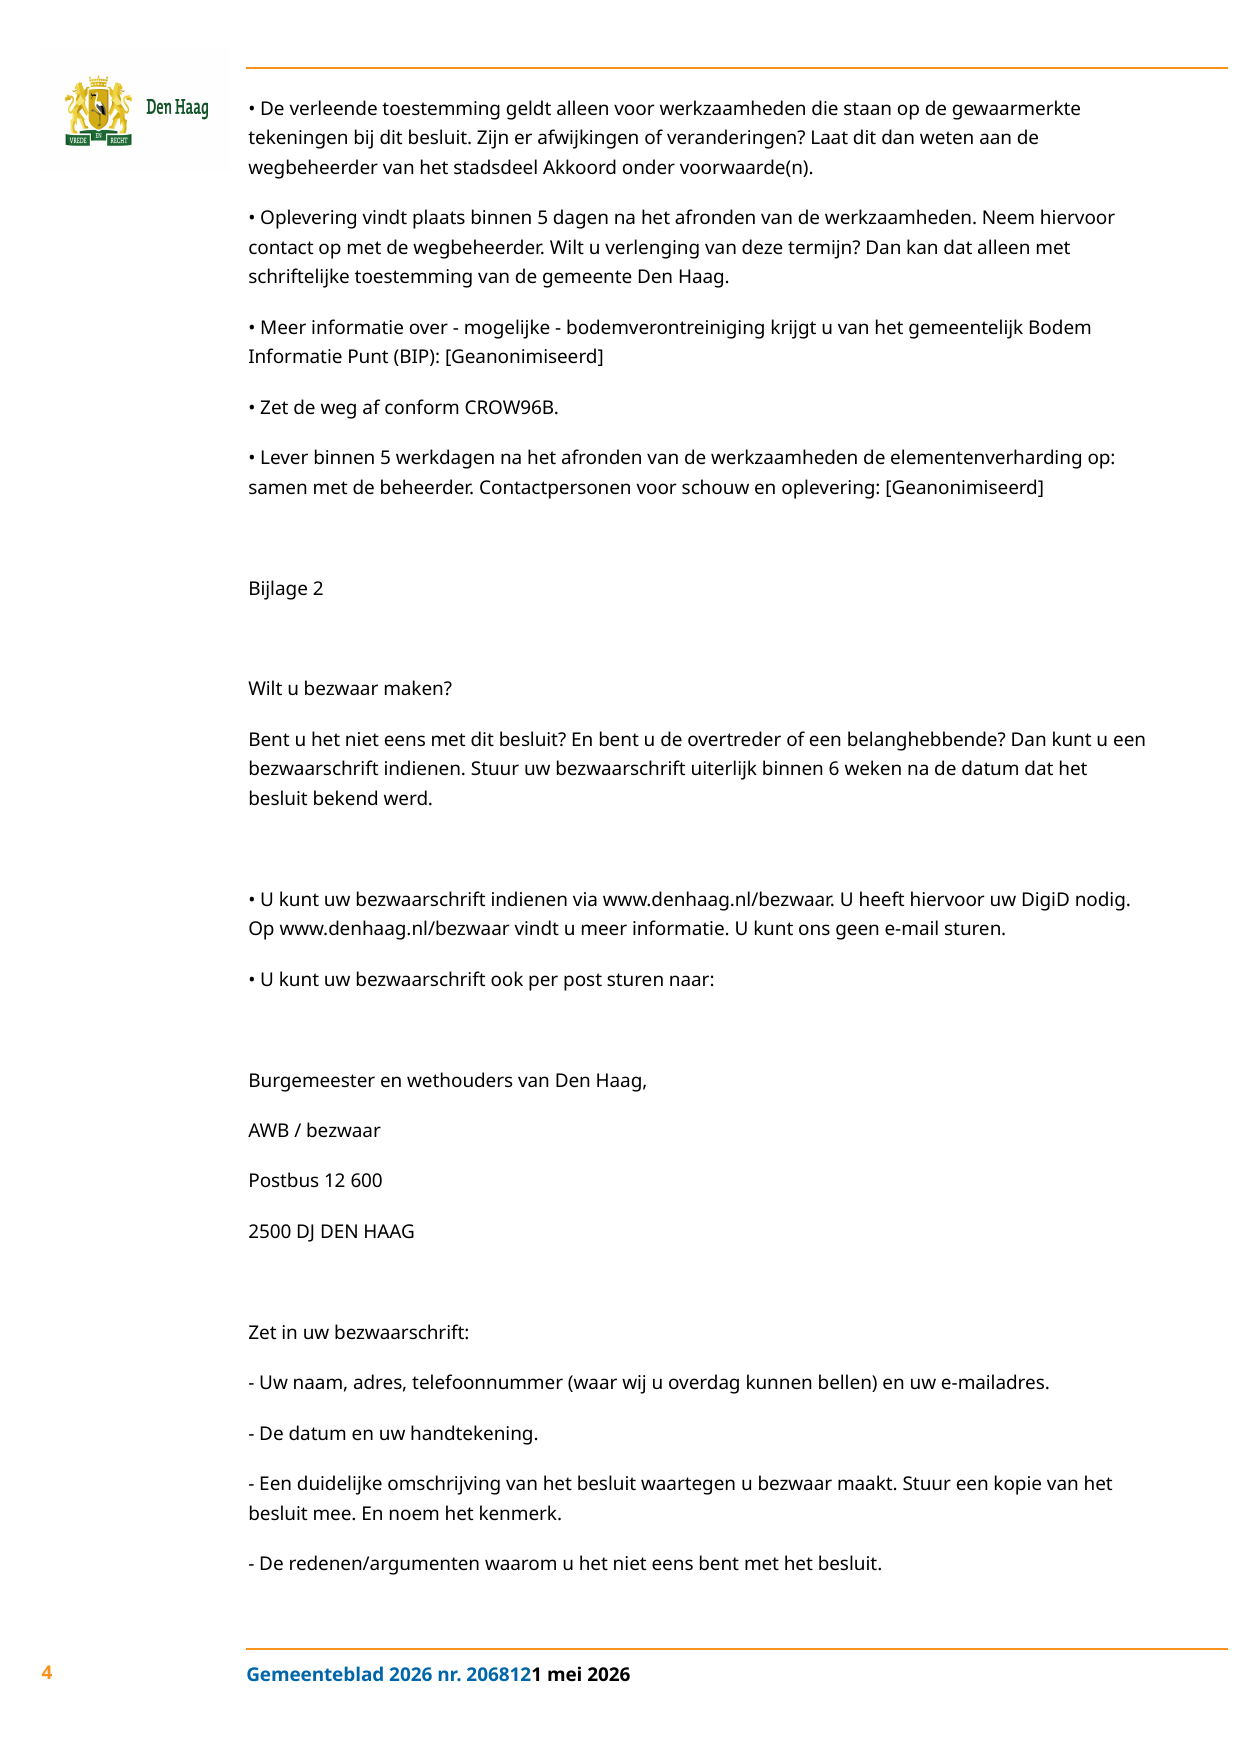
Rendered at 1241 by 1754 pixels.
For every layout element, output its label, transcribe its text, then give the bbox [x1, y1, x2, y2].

text Bent u het niet eens met dit besluit? En bent u de overtreder of een belanghebbende? Dan kunt u een bezwaarschrift indienen. Stuur uw bezwaarschrift uiterlijk binnen 6 weken na de datum dat het besluit bekend werd. [248, 726, 1152, 811]
text 2500 DJ DEN HAAG [248, 1218, 1152, 1244]
text Burgemeester en wethouders van Den Haag, [248, 1067, 1152, 1093]
text Zet in uw bezwaarschrift: [248, 1319, 1152, 1345]
text - Uw naam, adres, telefoonnummer (waar wij u overdag kunnen bellen) en uw e-mailadres. [248, 1369, 1152, 1395]
text Postbus 12 600 [248, 1168, 1152, 1193]
picture [41, 47, 231, 172]
text • U kunt uw bezwaarschrift indienen via www.denhaag.nl/bezwaar. U heeft hiervoor uw DigiD nodig. Op www.denhaag.nl/bezwaar vindt u meer informatie. U kunt ons geen e-mail sturen. [248, 886, 1152, 941]
text • U kunt uw bezwaarschrift ook per post sturen naar: [248, 966, 1152, 992]
text AWB / bezwaar [248, 1117, 1152, 1143]
text • Meer informatie over - mogelijke - bodemverontreiniging krijgt u van het gemeentelijk Bodem Informatie Punt (BIP): [Geanonimiseerd] [248, 314, 1152, 369]
text - De redenen/argumenten waarom u het niet eens bent met het besluit. [248, 1550, 1152, 1576]
text • De verleende toestemming geldt alleen voor werkzaamheden die staan op de gewaarmerkte tekeningen bij dit besluit. Zijn er afwijkingen of veranderingen? Laat dit dan weten aan de wegbeheerder van het stadsdeel Akkoord onder voorwaarde(n). [248, 95, 1152, 180]
text - Een duidelijke omschrijving van het besluit waartegen u bezwaar maakt. Stuur een kopie van het besluit mee. En noem het kenmerk. [248, 1470, 1152, 1526]
text • Lever binnen 5 werkdagen na het afronden van de werkzaamheden de elementenverharding op: samen met de beheerder. Contactpersonen voor schouw en oplevering: [Geanonimiseerd] [248, 444, 1152, 500]
text Bijlage 2 [248, 575, 1152, 601]
text - De datum en uw handtekening. [248, 1420, 1152, 1446]
text Wilt u bezwaar maken? [248, 676, 1152, 701]
text • Oplevering vindt plaats binnen 5 dagen na het afronden van de werkzaamheden. Neem hiervoor contact op met de wegbeheerder. Wilt u verlenging van deze termijn? Dan kan dat alleen met schriftelijke toestemming van de gemeente Den Haag. [248, 204, 1152, 289]
text • Zet de weg af conform CROW96B. [248, 394, 1152, 420]
